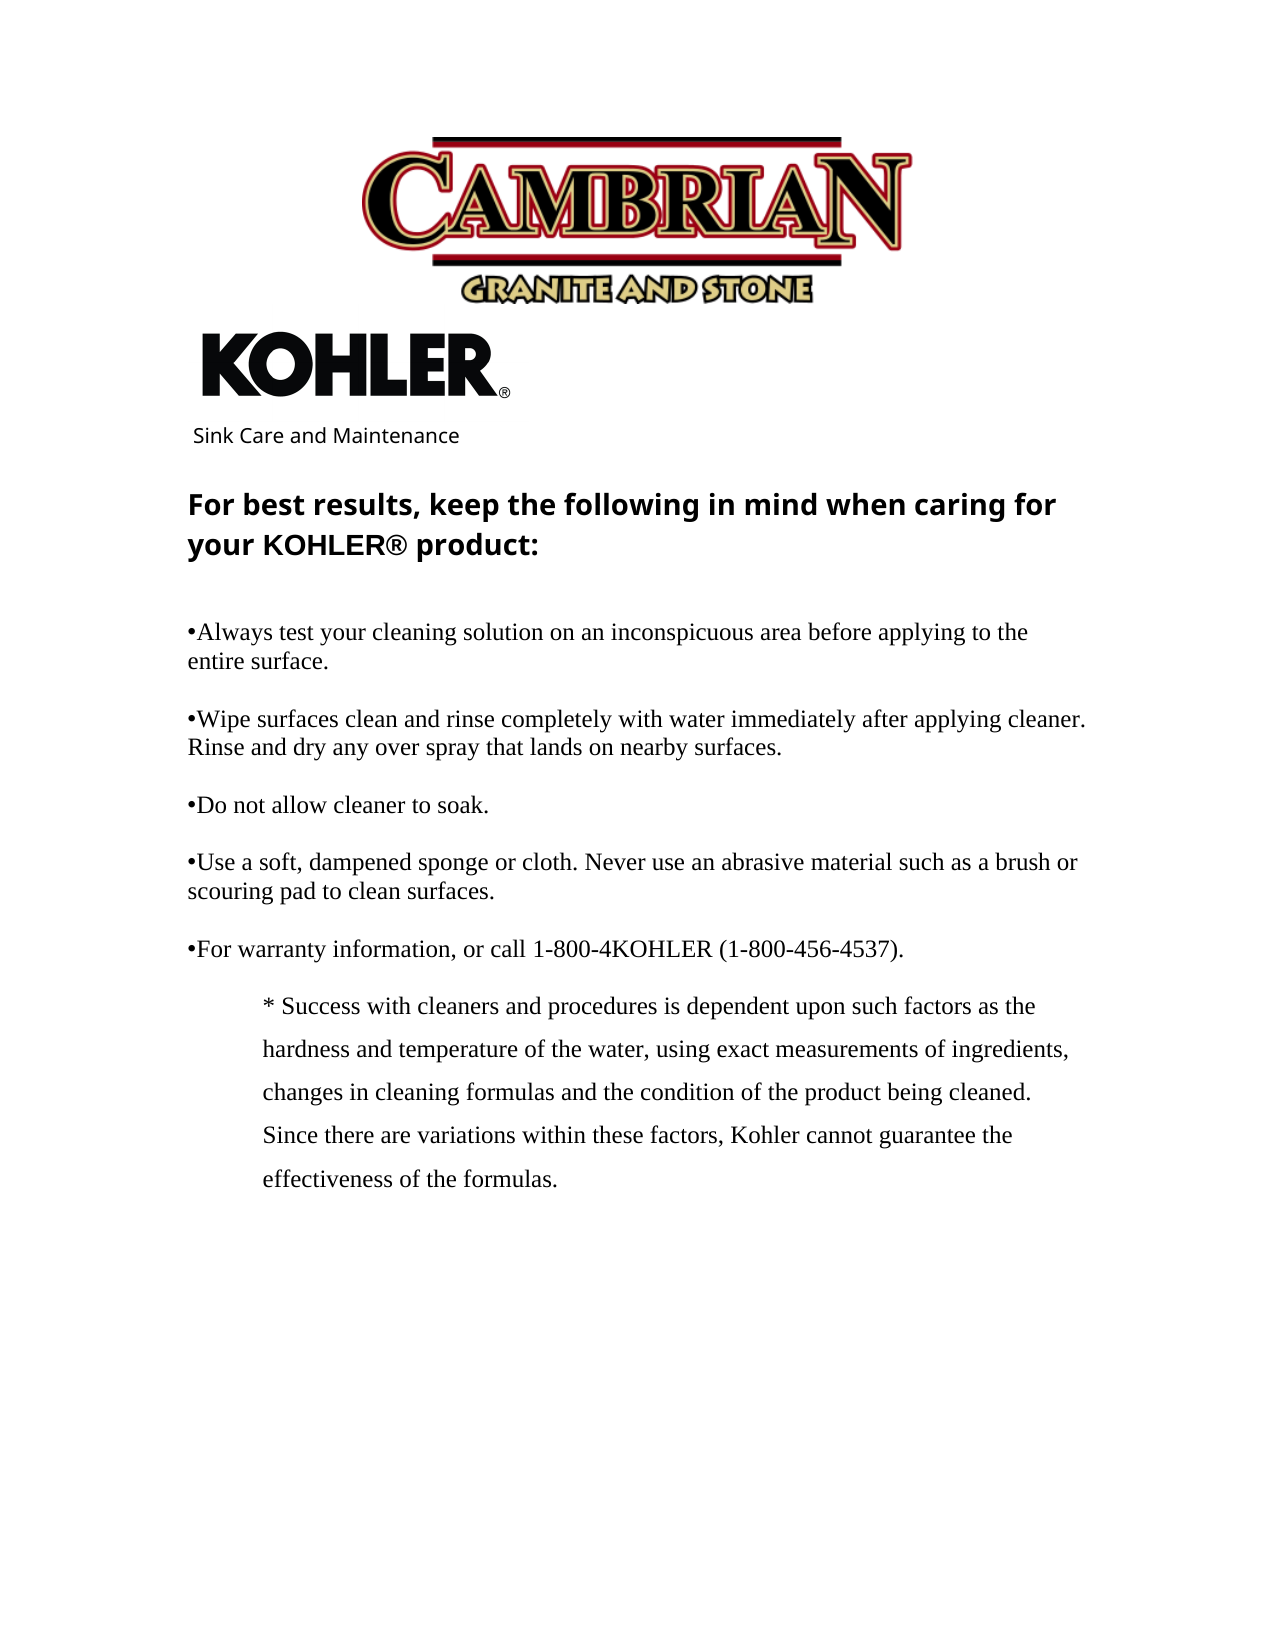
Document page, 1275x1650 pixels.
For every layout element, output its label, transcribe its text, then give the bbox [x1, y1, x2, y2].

picture [187, 137, 913, 422]
text * Success with cleaners and procedures is dependent upon such factors as the hardness and temperature of the water, using exact measurements of ingredients, changes in cleaning formulas and the condition of the product being cleaned. Since there are variations within these factors, Kohler cannot guarantee the effectiveness of the formulas. [187, 991, 1087, 1192]
list Use a soft, dampened sponge or cloth. Never use an abrasive material such as a brush or scouring pad to clean surfaces. [187, 847, 1087, 905]
text Sink Care and Maintenance [187, 421, 1087, 450]
list For warranty information, or call 1-800-4KOHLER (1-800-456-4537). [187, 934, 1087, 962]
list Always test your cleaning solution on an inconspicuous area before applying to the entire surface. [187, 617, 1087, 675]
list Do not allow cleaner to soak. [187, 790, 1087, 819]
list Wipe surfaces clean and rinse completely with water immediately after applying cleaner. Rinse and dry any over spray that lands on nearby surfaces. [187, 704, 1087, 761]
subtitle For best results, keep the following in mind when caring for your KOHLER® product: [187, 484, 1087, 564]
